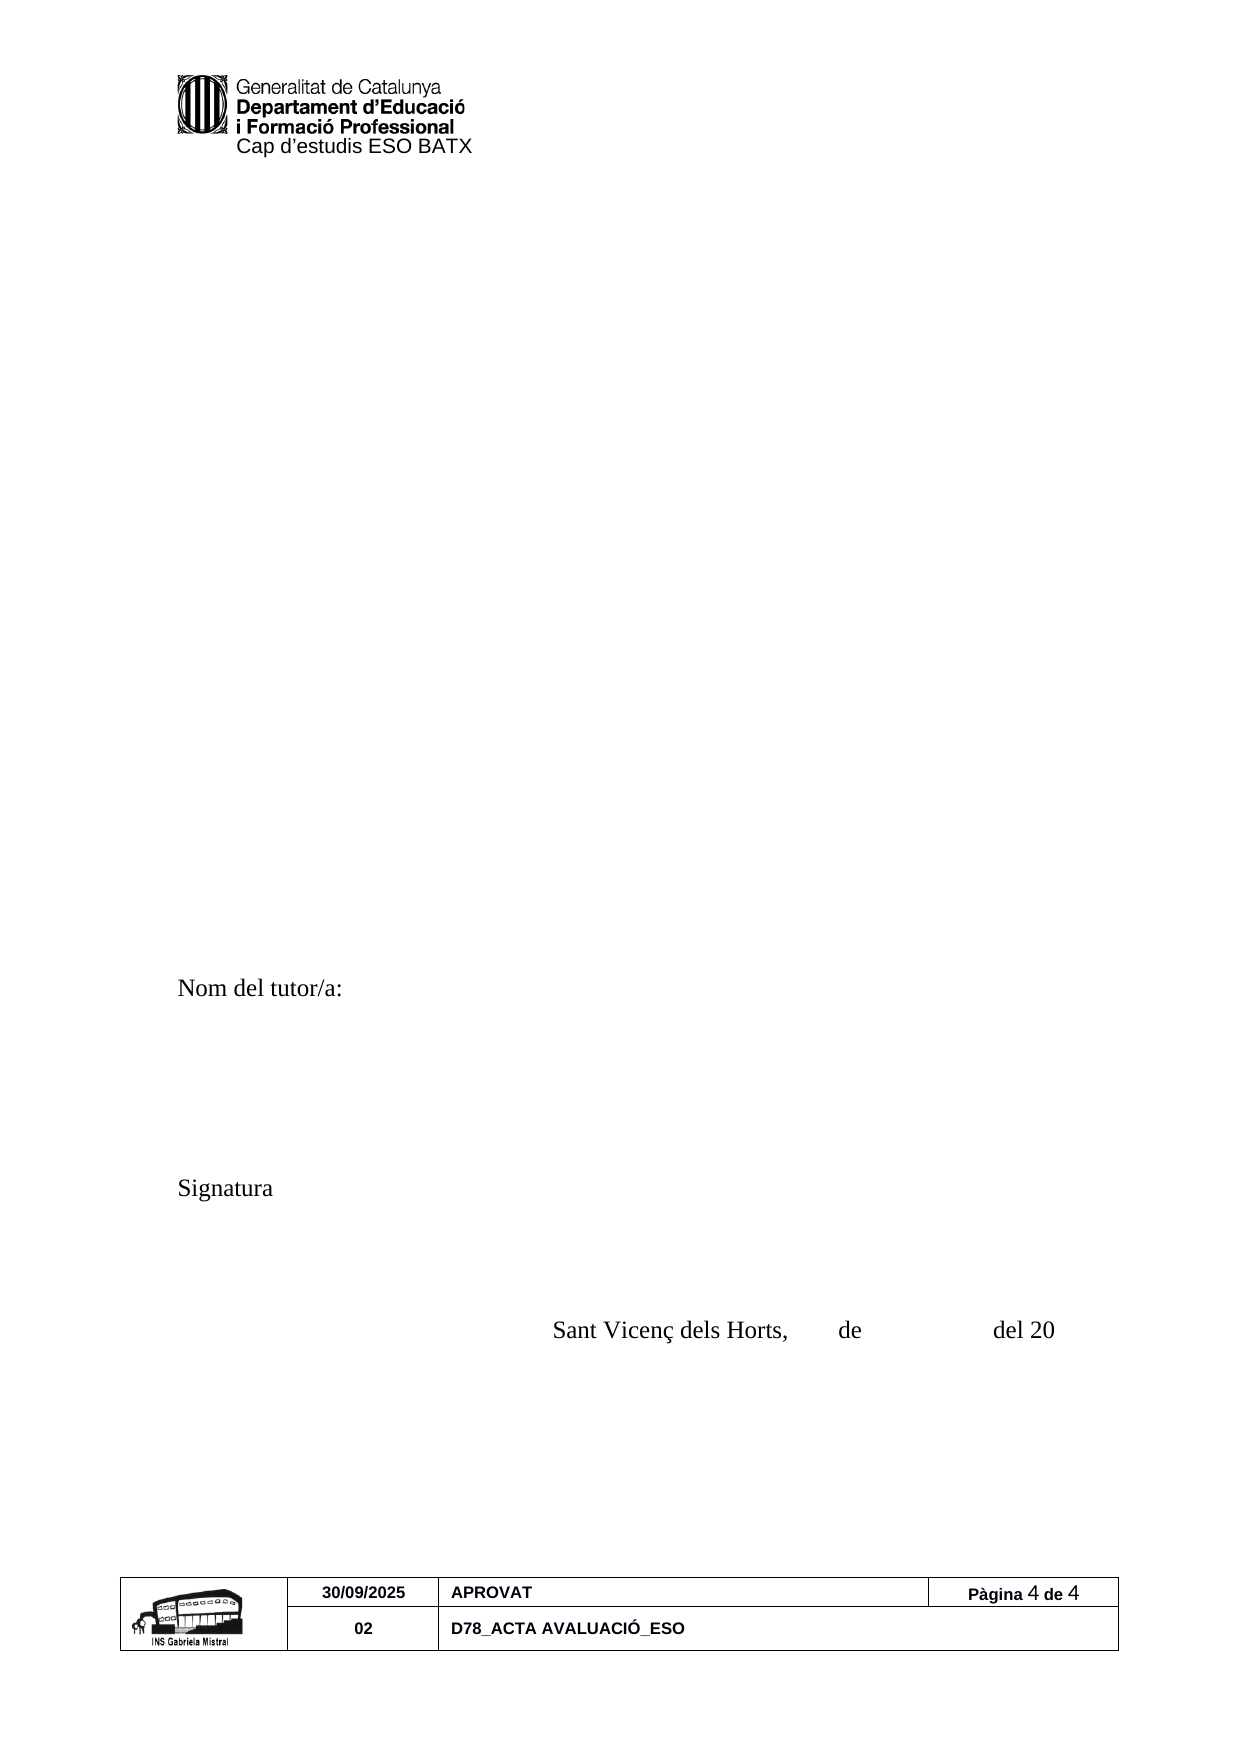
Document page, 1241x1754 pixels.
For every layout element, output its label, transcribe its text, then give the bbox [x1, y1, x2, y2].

text Sant Vicenç dels Horts, de del 20 [177, 1315, 1063, 1343]
text Nom del tutor/a: [177, 973, 1063, 1002]
picture [177, 75, 465, 134]
picture [132, 1578, 243, 1650]
text Signatura [177, 1173, 1063, 1202]
